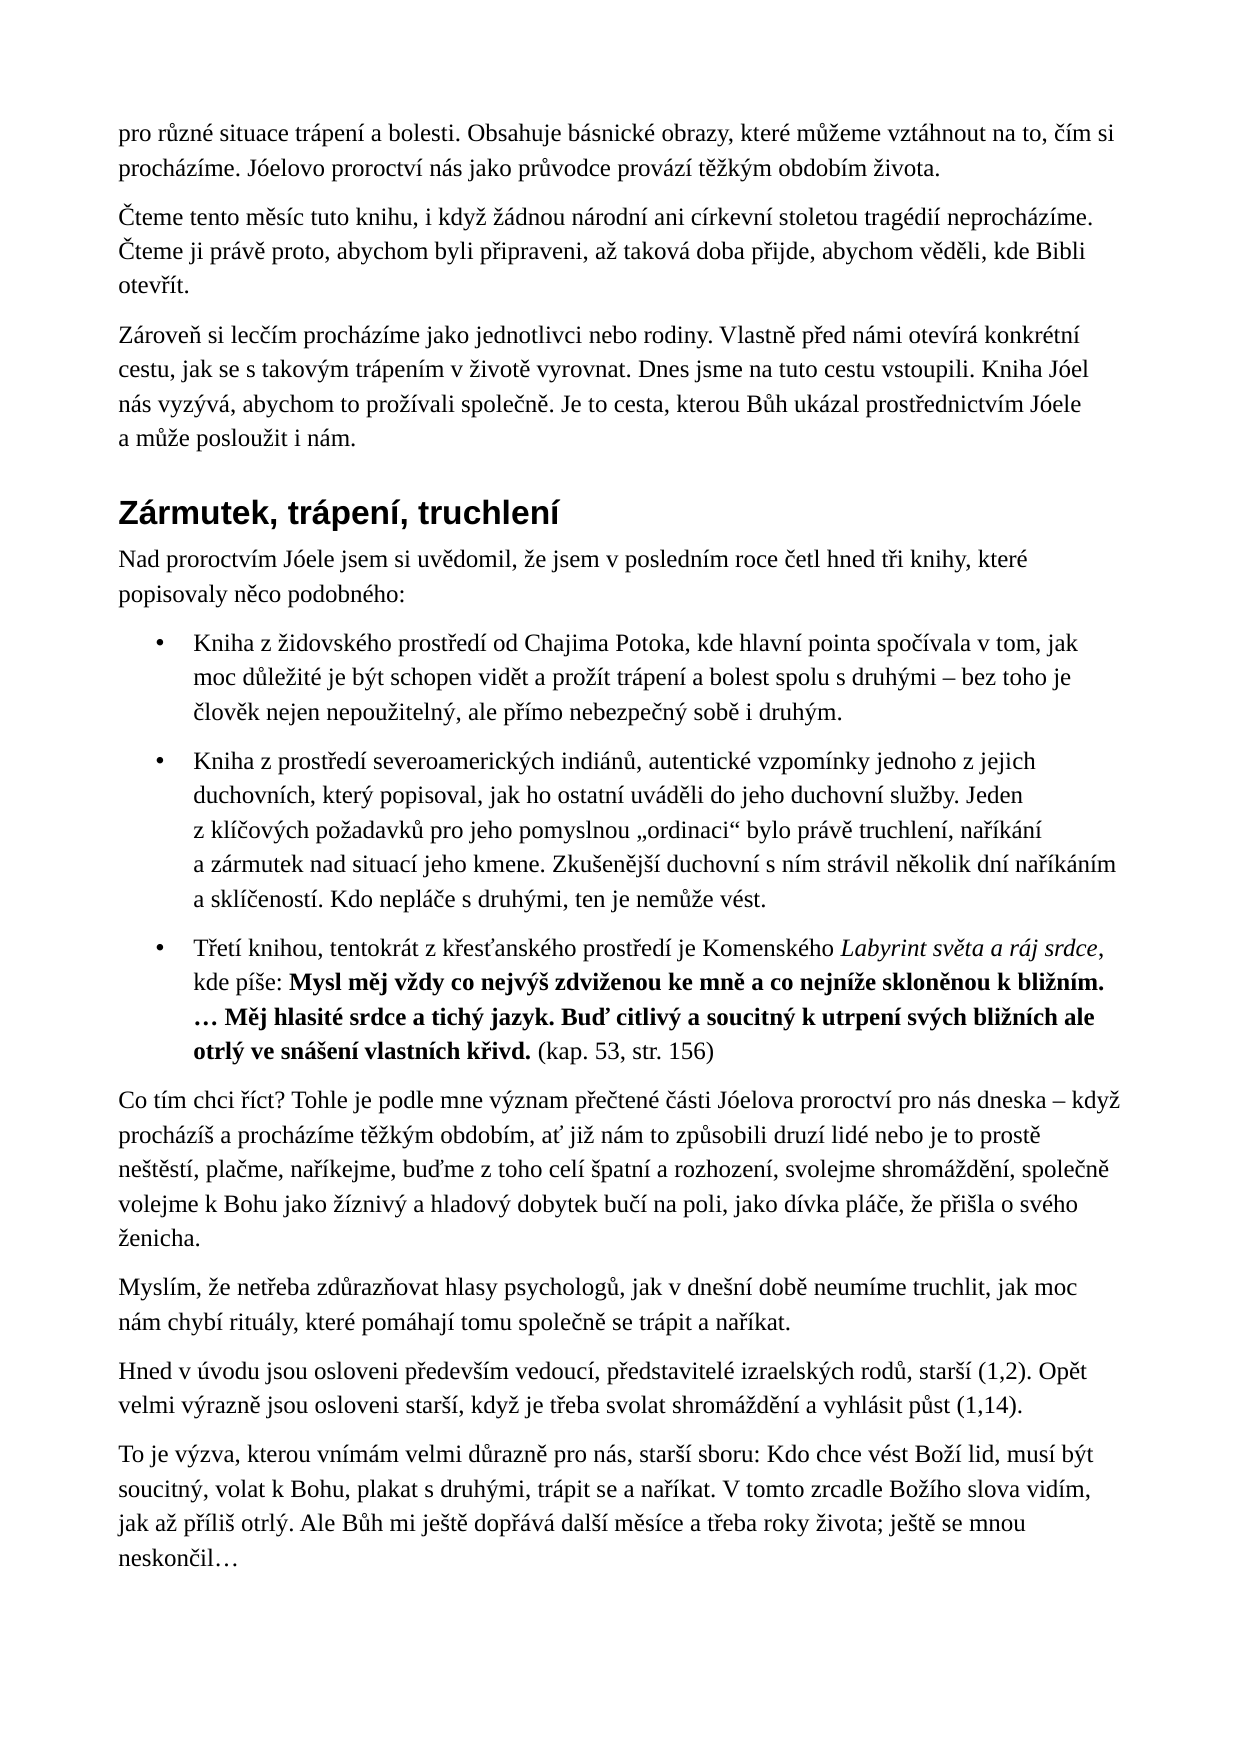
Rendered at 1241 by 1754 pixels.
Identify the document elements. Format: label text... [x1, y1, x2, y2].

text Co tím chci říct? Tohle je podle mne význam přečtené části Jóelova proroctví pro nás dneska – když procházíš a procházíme těžkým obdobím, ať již nám to způsobili druzí lidé nebo je to prostě neštěstí, plačme, naříkejme, buďme z toho celí špatní a rozhození, svolejme shromáždění, společně volejme k Bohu jako žíznivý a hladový dobytek bučí na poli, jako dívka pláče, že přišla o svého ženicha. [118, 1085, 1122, 1252]
text Myslím, že netřeba zdůrazňovat hlasy psychologů, jak v dnešní době neumíme truchlit, jak moc nám chybí rituály, které pomáhají tomu společně se trápit a naříkat. [118, 1272, 1122, 1335]
text pro různé situace trápení a bolesti. Obsahuje básnické obrazy, které můžeme vztáhnout na to, čím si procházíme. Jóelovo proroctví nás jako průvodce provází těžkým obdobím života. [118, 118, 1122, 181]
text Zároveň si lecčím procházíme jako jednotlivci nebo rodiny. Vlastně před námi otevírá konkrétní cestu, jak se s takovým trápením v životě vyrovnat. Dnes jsme na tuto cestu vstoupili. Kniha Jóel nás vyzývá, abychom to prožívali společně. Je to cesta, kterou Bůh ukázal prostřednictvím Jóele a může posloužit i nám. [118, 320, 1122, 452]
list Kniha z prostředí severoamerických indiánů, autentické vzpomínky jednoho z jejich duchovních, který popisoval, jak ho ostatní uváděli do jeho duchovní služby. Jeden z klíčových požadavků pro jeho pomyslnou „ordinaci“ bylo právě truchlení, naříkání a zármutek nad situací jeho kmene. Zkušenější duchovní s ním strávil několik dní naříkáním a sklíčeností. Kdo nepláče s druhými, ten je nemůže vést. [156, 746, 1122, 912]
subtitle Zármutek, trápení, truchlení [118, 493, 1122, 532]
list Třetí knihou, tentokrát z křesťanského prostředí je Komenského Labyrint světa a ráj srdce, kde píše: Mysl měj vždy co nejvýš zdviženou ke mně a co nejníže skloněnou k bližním. … Měj hlasité srdce a tichý jazyk. Buď citlivý a soucitný k utrpení svých bližních ale otrlý ve snášení vlastních křivd. (kap. 53, str. 156) [156, 933, 1122, 1065]
text Hned v úvodu jsou osloveni především vedoucí, představitelé izraelských rodů, starší (1,2). Opět velmi výrazně jsou osloveni starší, když je třeba svolat shromáždění a vyhlásit půst (1,14). [118, 1356, 1122, 1419]
list Kniha z židovského prostředí od Chajima Potoka, kde hlavní pointa spočívala v tom, jak moc důležité je být schopen vidět a prožít trápení a bolest spolu s druhými – bez toho je člověk nejen nepoužitelný, ale přímo nebezpečný sobě i druhým. [156, 628, 1122, 725]
text Nad proroctvím Jóele jsem si uvědomil, že jsem v posledním roce četl hned tři knihy, které popisovaly něco podobného: [118, 544, 1122, 607]
text Čteme tento měsíc tuto knihu, i když žádnou národní ani církevní stoletou tragédií neprocházíme. Čteme ji právě proto, abychom byli připraveni, až taková doba přijde, abychom věděli, kde Bibli otevřít. [118, 202, 1122, 299]
text To je výzva, kterou vnímám velmi důrazně pro nás, starší sboru: Kdo chce vést Boží lid, musí být soucitný, volat k Bohu, plakat s druhými, trápit se a naříkat. V tomto zrcadle Božího slova vidím, jak až příliš otrlý. Ale Bůh mi ještě dopřává další měsíce a třeba roky života; ještě se mnou neskončil… [118, 1439, 1122, 1571]
